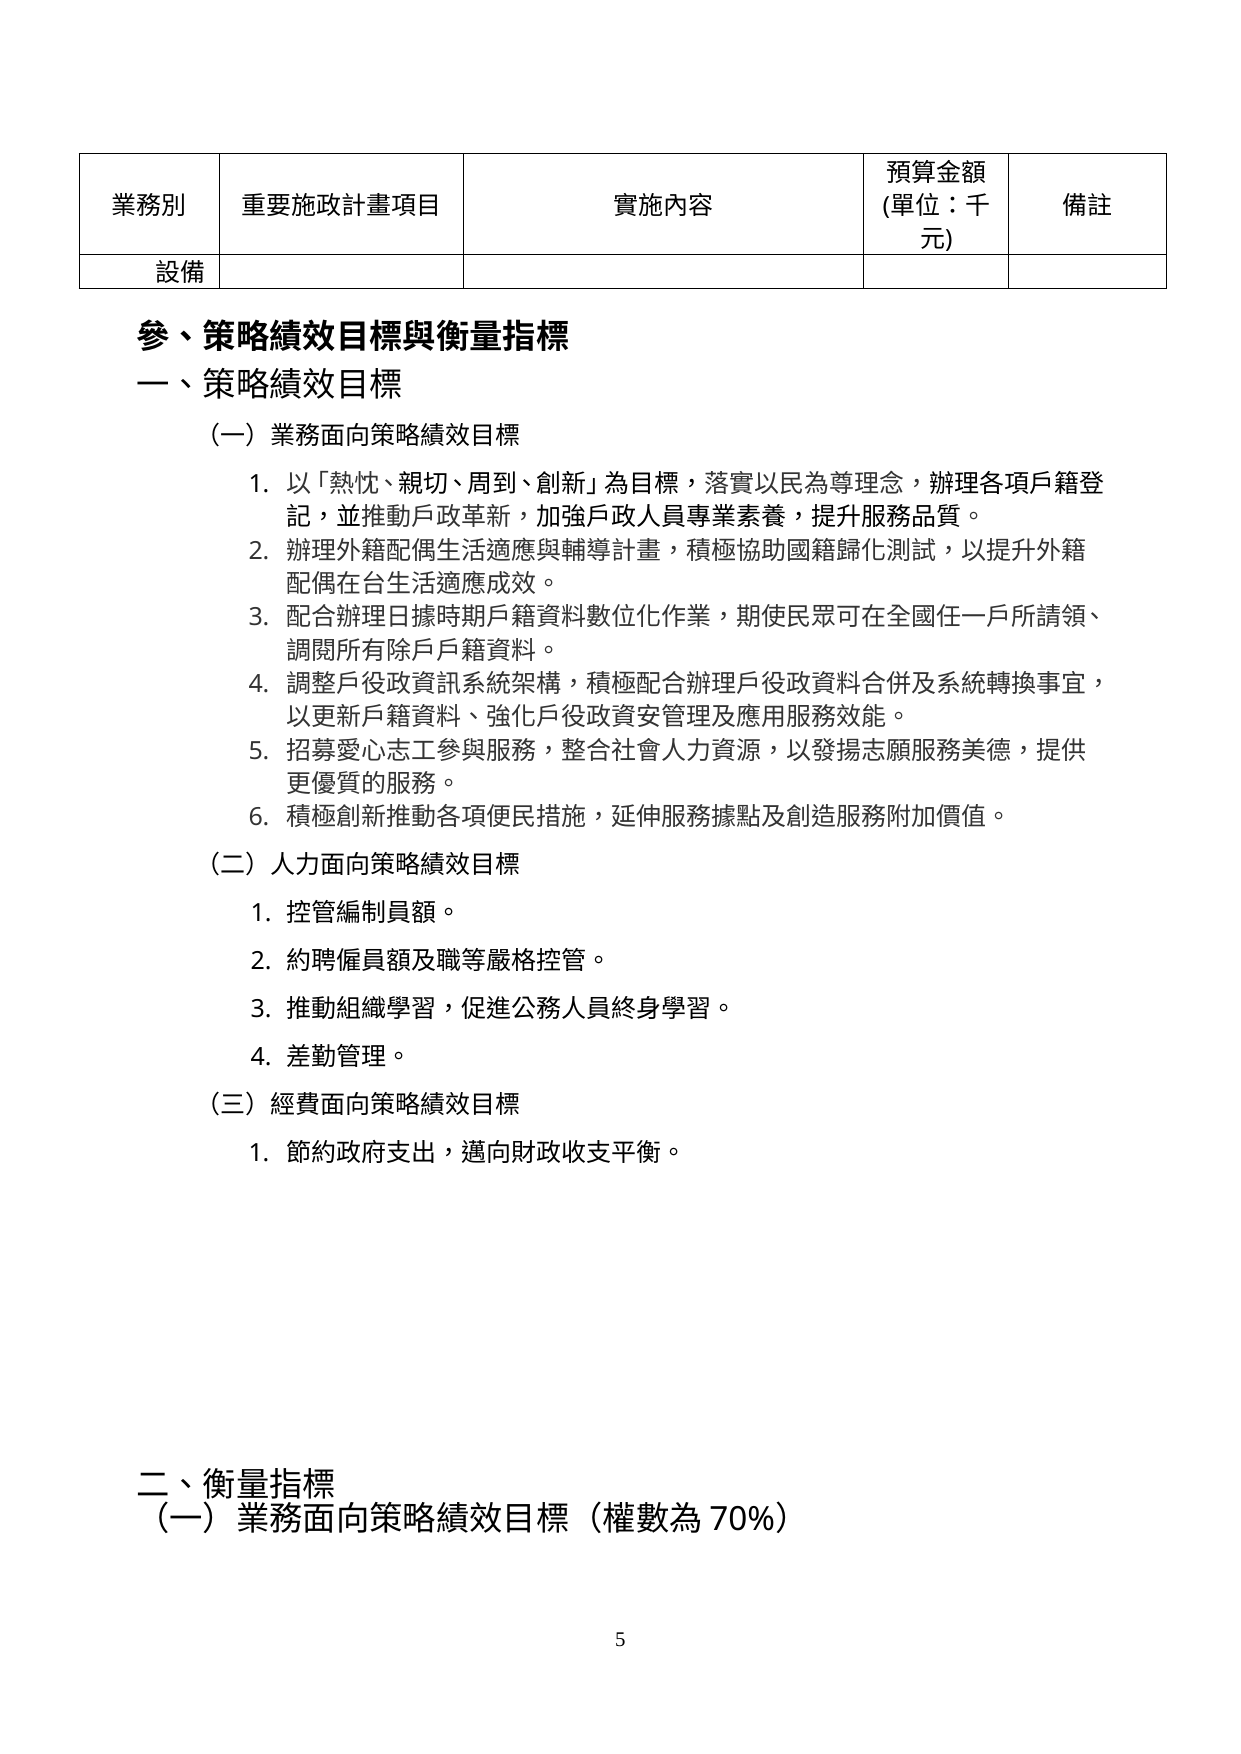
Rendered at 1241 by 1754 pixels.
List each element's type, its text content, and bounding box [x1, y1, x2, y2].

table_header 預算金額 (單位：千元) [864, 154, 1008, 254]
text 一、策略績效目標 [136, 370, 1104, 403]
text 二、衡量指標 [136, 1470, 1104, 1503]
table_cell [464, 255, 863, 288]
text （二）人力面向策略績效目標 [195, 847, 1104, 880]
list 約聘僱員額及職等嚴格控管。 [250, 943, 1104, 976]
text （一）業務面向策略績效目標 [195, 418, 1104, 451]
list 控管編制員額。 [250, 895, 1104, 928]
list 積極創新推動各項便民措施，延伸服務據點及創造服務附加價值。 [248, 799, 1104, 832]
table_header 實施內容 [464, 154, 863, 254]
text 參、策略績效目標與衡量指標 [136, 322, 1104, 355]
table_header 業務別 [80, 154, 219, 254]
list 招募愛心志工參與服務，整合社會人力資源，以發揚志願服務美德，提供更優質的服務。 [248, 732, 1104, 799]
list 辦理外籍配偶生活適應與輔導計畫，積極協助國籍歸化測試，以提升外籍配偶在台生活適應成效。 [248, 532, 1104, 599]
table_cell [864, 255, 1008, 288]
list 以「熱忱、親切、周到、創新」為目標，落實以民為尊理念，辦理各項戶籍登記，並推動戶政革新，加強戶政人員專業素養，提升服務品質。 [248, 466, 1104, 532]
table_cell [1009, 255, 1166, 288]
text （一）業務面向策略績效目標（權數為70%） [136, 1503, 1104, 1537]
text （三）經費面向策略績效目標 [195, 1087, 1104, 1120]
list 節約政府支出，邁向財政收支平衡。 [248, 1134, 1104, 1168]
table_header 備註 [1009, 154, 1166, 254]
table_header 重要施政計畫項目 [220, 154, 463, 254]
list 調整戶役政資訊系統架構，積極配合辦理戶役政資料合併及系統轉換事宜，以更新戶籍資料、強化戶役政資安管理及應用服務效能。 [248, 666, 1104, 732]
list 推動組織學習，促進公務人員終身學習。 [250, 991, 1104, 1024]
table_cell [220, 255, 463, 288]
list 差勤管理。 [250, 1039, 1104, 1072]
table_cell 一般建築及設備-各項設備 [80, 255, 219, 288]
list 配合辦理日據時期戶籍資料數位化作業，期使民眾可在全國任一戶所請領、調閱所有除戶戶籍資料。 [248, 599, 1104, 666]
